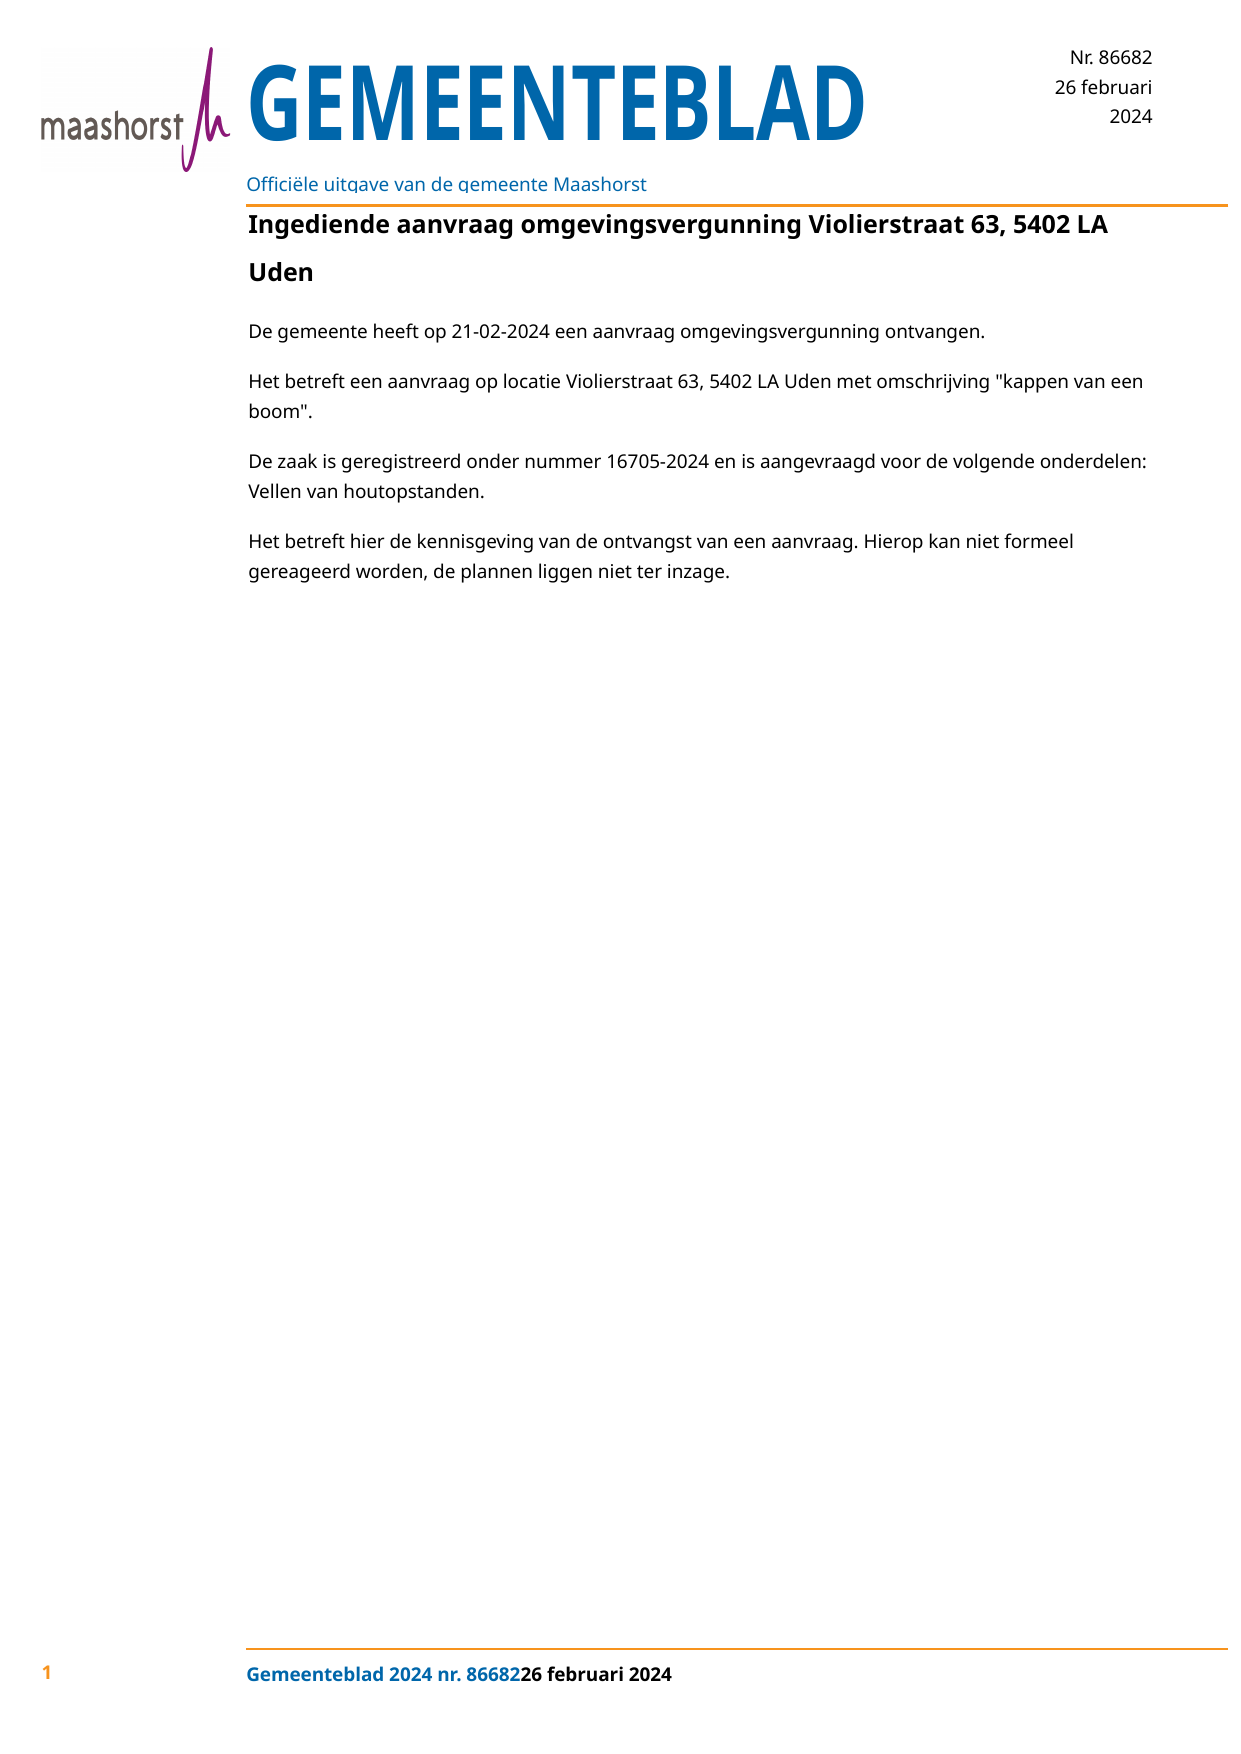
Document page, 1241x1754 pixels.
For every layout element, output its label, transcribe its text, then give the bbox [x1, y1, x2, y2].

text Het betreft hier de kennisgeving van de ontvangst van een aanvraag. Hierop kan niet formeel gereageerd worden, de plannen liggen niet ter inzage. [248, 528, 1152, 584]
text Ingediende aanvraag omgevingsvergunning Violierstraat 63, 5402 LA Uden [248, 207, 1152, 288]
text De gemeente heeft op 21-02-2024 een aanvraag omgevingsvergunning ontvangen. [248, 318, 1152, 344]
text Het betreft een aanvraag op locatie Violierstraat 63, 5402 LA Uden met omschrijving "kappen van een boom". [248, 368, 1152, 424]
picture [41, 47, 231, 172]
text De zaak is geregistreerd onder nummer 16705-2024 en is aangevraagd voor de volgende onderdelen: Vellen van houtopstanden. [248, 448, 1152, 504]
